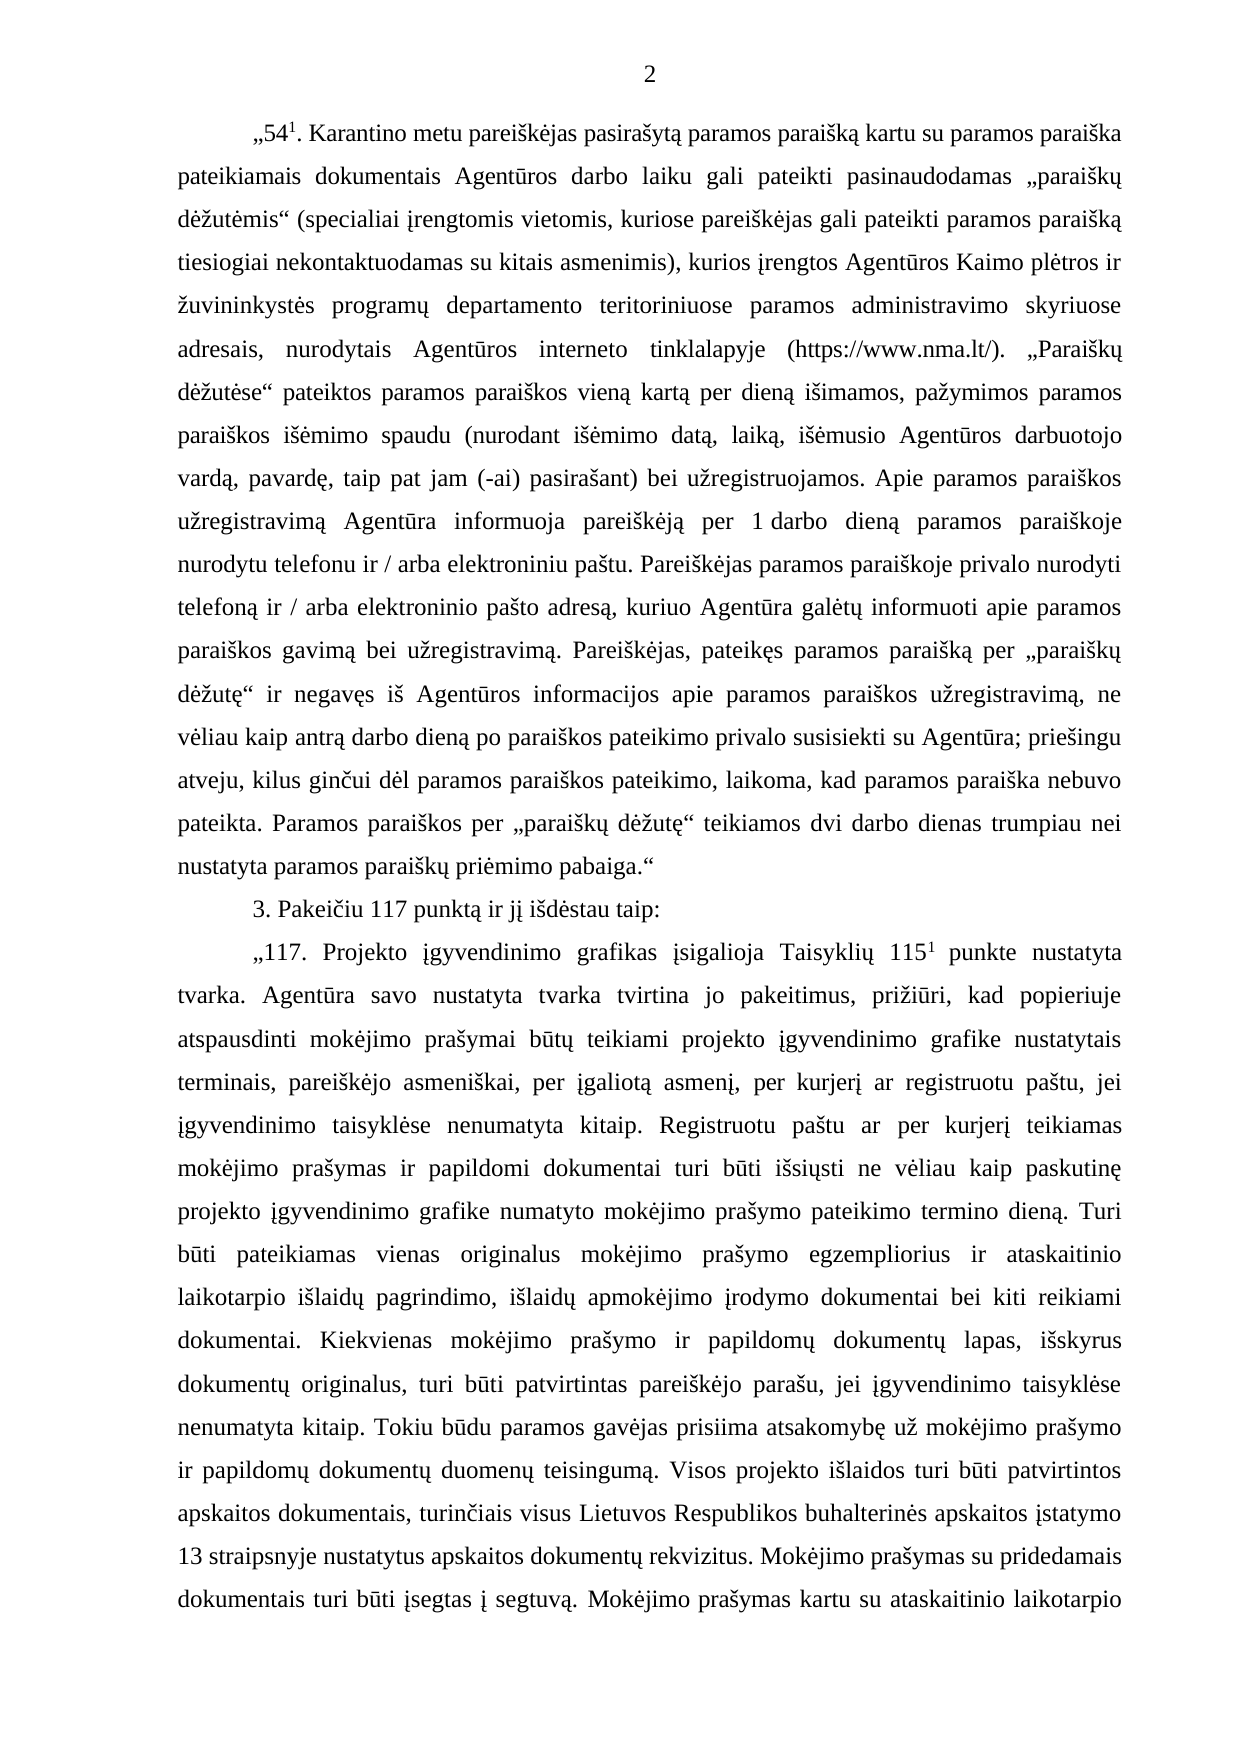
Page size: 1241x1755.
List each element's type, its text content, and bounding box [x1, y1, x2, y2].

text „117. Projekto įgyvendinimo grafikas įsigalioja Taisyklių 1151 punkte nustatyta tvarka. Agentūra savo nustatyta tvarka tvirtina jo pakeitimus, prižiūri, kad popieriuje atspausdinti mokėjimo prašymai būtų teikiami projekto įgyvendinimo grafike nustatytais terminais, pareiškėjo asmeniškai, per įgaliotą asmenį, per kurjerį ar registruotu paštu, jei įgyvendinimo taisyklėse nenumatyta kitaip. Registruotu paštu ar per kurjerį teikiamas mokėjimo prašymas ir papildomi dokumentai turi būti išsiųsti ne vėliau kaip paskutinę projekto įgyvendinimo grafike numatyto mokėjimo prašymo pateikimo termino dieną. Turi būti pateikiamas vienas originalus mokėjimo prašymo egzempliorius ir ataskaitinio laikotarpio išlaidų pagrindimo, išlaidų apmokėjimo įrodymo dokumentai bei kiti reikiami dokumentai. Kiekvienas mokėjimo prašymo ir papildomų dokumentų lapas, išskyrus dokumentų originalus, turi būti patvirtintas pareiškėjo parašu, jei įgyvendinimo taisyklėse nenumatyta kitaip. Tokiu būdu paramos gavėjas prisiima atsakomybę už mokėjimo prašymo ir papildomų dokumentų duomenų teisingumą. Visos projekto išlaidos turi būti patvirtintos apskaitos dokumentais, turinčiais visus Lietuvos Respublikos buhalterinės apskaitos įstatymo 13 straipsnyje nustatytus apskaitos dokumentų rekvizitus. Mokėjimo prašymas su pridedamais dokumentais turi būti įsegtas į segtuvą. Mokėjimo prašymas kartu su ataskaitinio laikotarpio [177, 937, 1122, 1613]
text „541. Karantino metu pareiškėjas pasirašytą paramos paraišką kartu su paramos paraiška pateikiamais dokumentais Agentūros darbo laiku gali pateikti pasinaudodamas „paraiškų dėžutėmis“ (specialiai įrengtomis vietomis, kuriose pareiškėjas gali pateikti paramos paraišką tiesiogiai nekontaktuodamas su kitais asmenimis), kurios įrengtos Agentūros Kaimo plėtros ir žuvininkystės programų departamento teritoriniuose paramos administravimo skyriuose adresais, nurodytais Agentūros interneto tinklalapyje (https://www.nma.lt/). „Paraiškų dėžutėse“ pateiktos paramos paraiškos vieną kartą per dieną išimamos, pažymimos paramos paraiškos išėmimo spaudu (nurodant išėmimo datą, laiką, išėmusio Agentūros darbuotojo vardą, pavardę, taip pat jam (-ai) pasirašant) bei užregistruojamos. Apie paramos paraiškos užregistravimą Agentūra informuoja pareiškėją per 1 darbo dieną paramos paraiškoje nurodytu telefonu ir / arba elektroniniu paštu. Pareiškėjas paramos paraiškoje privalo nurodyti telefoną ir / arba elektroninio pašto adresą, kuriuo Agentūra galėtų informuoti apie paramos paraiškos gavimą bei užregistravimą. Pareiškėjas, pateikęs paramos paraišką per „paraiškų dėžutę“ ir negavęs iš Agentūros informacijos apie paramos paraiškos užregistravimą, ne vėliau kaip antrą darbo dieną po paraiškos pateikimo privalo susisiekti su Agentūra; priešingu atveju, kilus ginčui dėl paramos paraiškos pateikimo, laikoma, kad paramos paraiška nebuvo pateikta. Paramos paraiškos per „paraiškų dėžutę“ teikiamos dvi darbo dienas trumpiau nei nustatyta paramos paraiškų priėmimo pabaiga.“ [177, 118, 1122, 880]
text 3. Pakeičiu 117 punktą ir jį išdėstau taip: [177, 894, 1122, 923]
